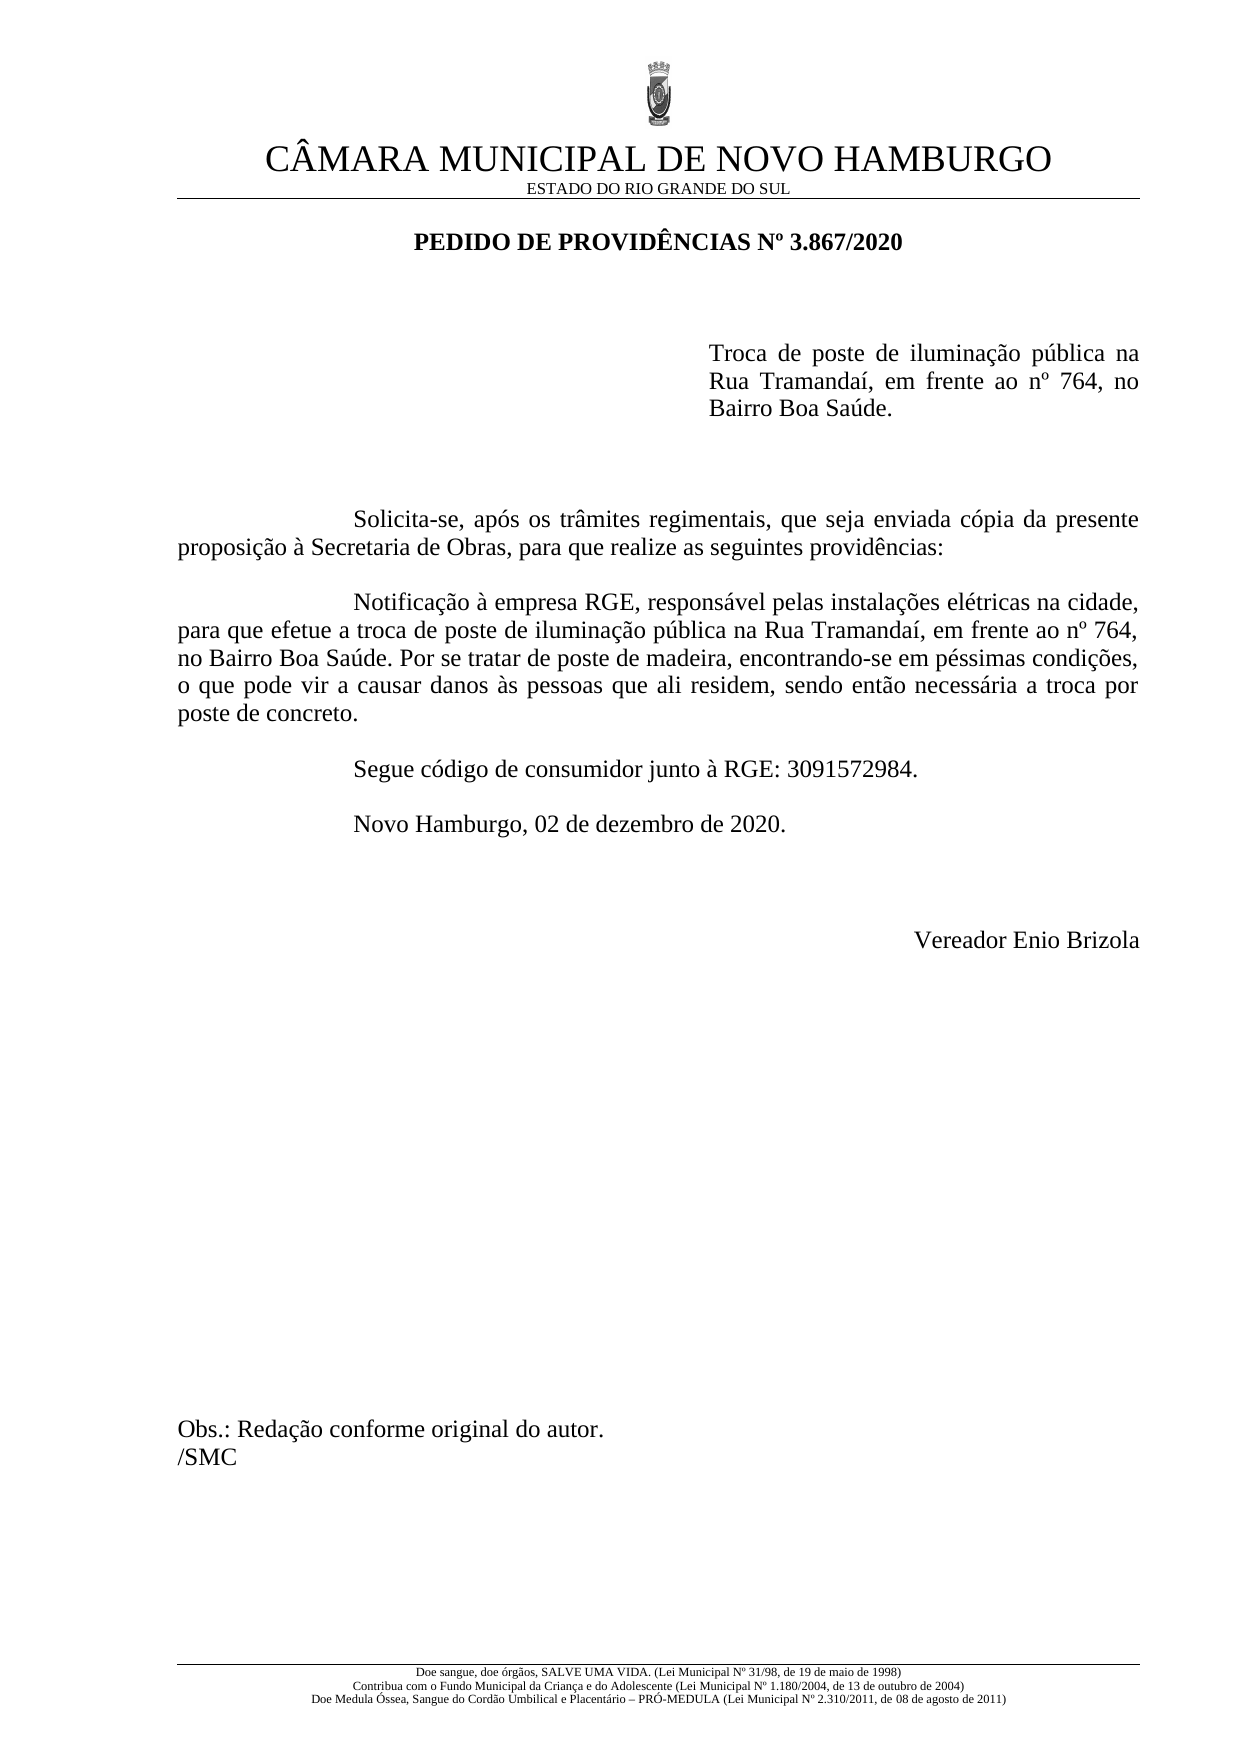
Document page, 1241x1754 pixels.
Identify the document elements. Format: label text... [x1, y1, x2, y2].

text Notificação à empresa RGE, responsável pelas instalações elétricas na cidade, para que efetue a troca de poste de iluminação pública na Rua Tramandaí, em frente ao nº 764, no Bairro Boa Saúde. Por se tratar de poste de madeira, encontrando-se em péssimas condições, o que pode vir a causar danos às pessoas que ali residem, sendo então necessária a troca por poste de concreto. [177, 588, 1140, 727]
text Vereador Enio Brizola [177, 926, 1140, 954]
text Segue código de consumidor junto à RGE: 3091572984. [177, 755, 1140, 782]
text Solicita-se, após os trâmites regimentais, que seja enviada cópia da presente proposição à Secretaria de Obras, para que realize as seguintes providências: [177, 505, 1140, 561]
text Troca de poste de iluminação pública na Rua Tramandaí, em frente ao nº 764, no Bairro Boa Saúde. [709, 339, 1140, 422]
text Obs.: Redação conforme original do autor. [177, 1415, 1140, 1443]
text /SMC [177, 1443, 1140, 1471]
text PEDIDO DE PROVIDÊNCIAS Nº 3.867/2020 [177, 228, 1140, 256]
text Novo Hamburgo, 02 de dezembro de 2020. [177, 810, 1140, 838]
